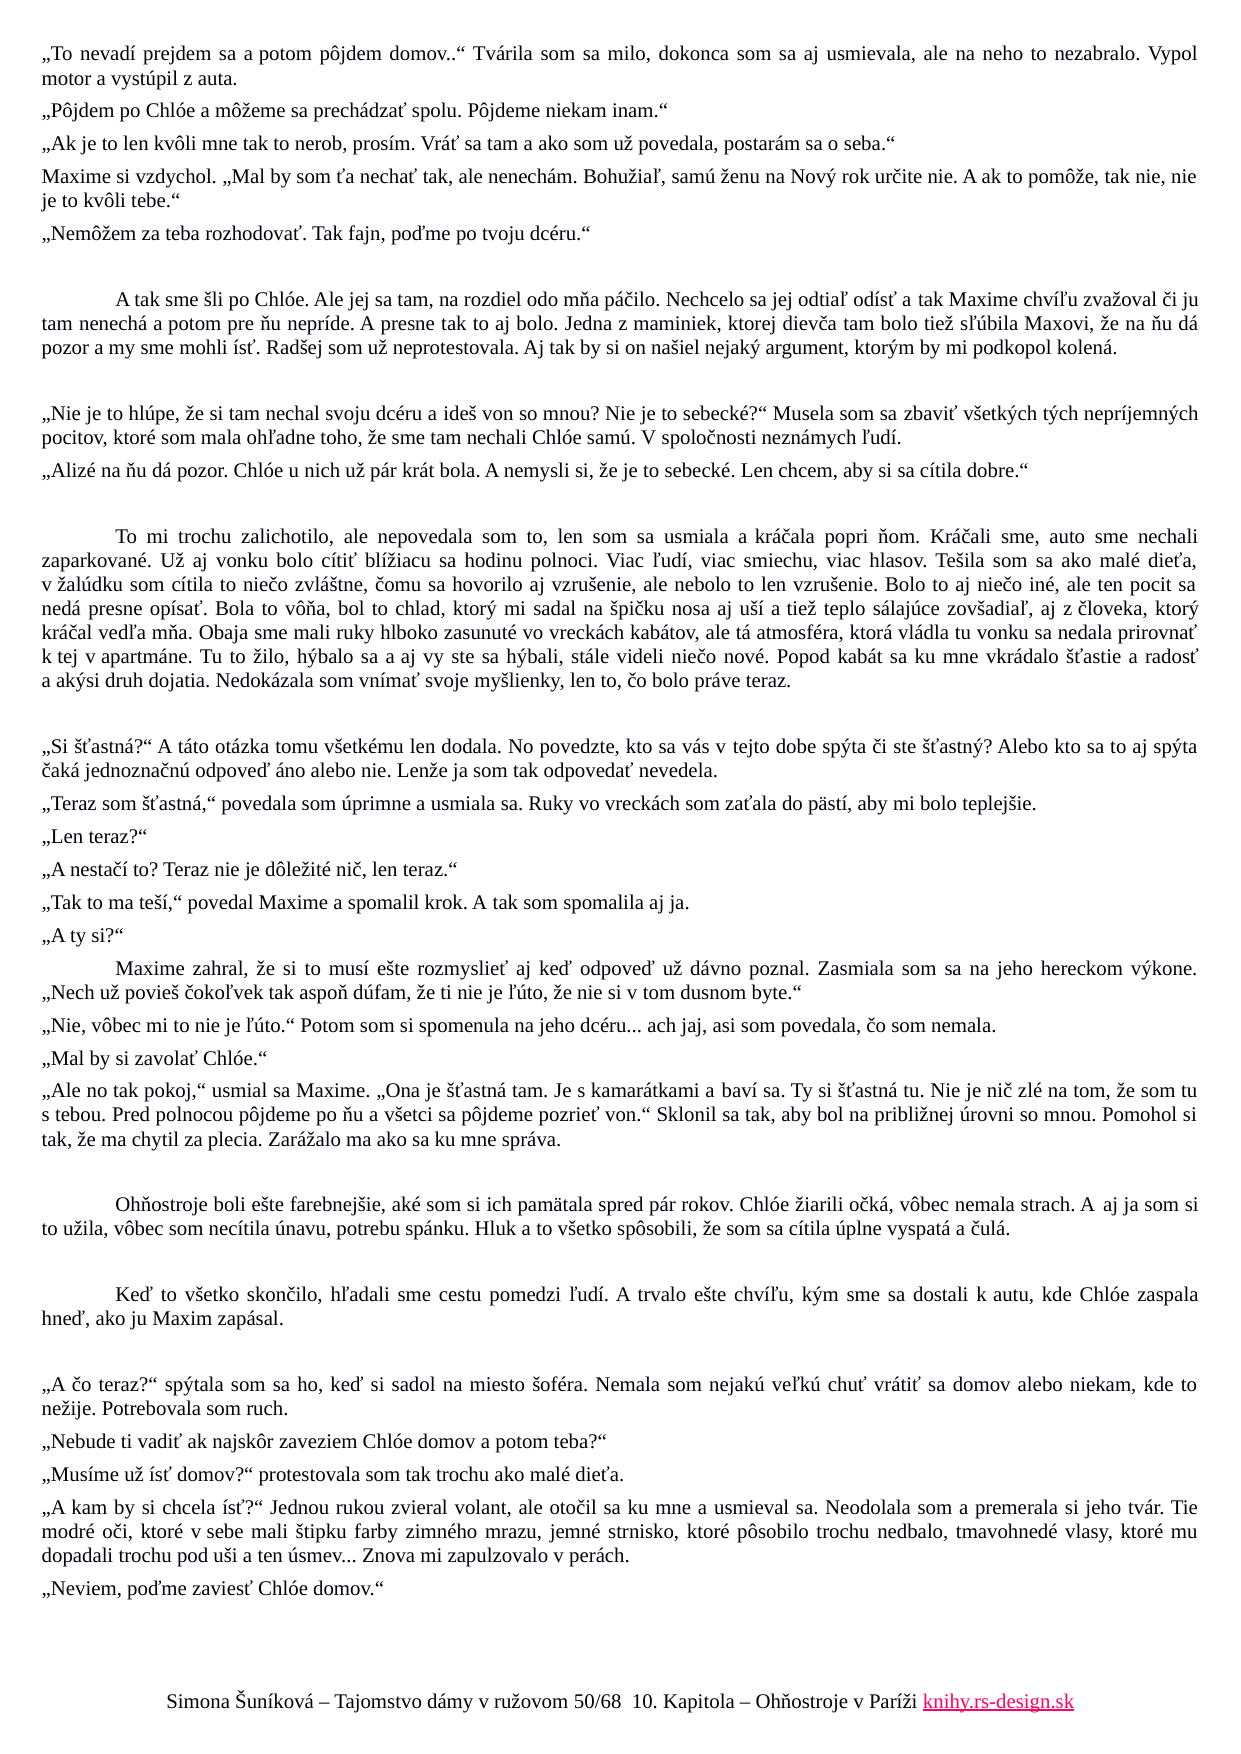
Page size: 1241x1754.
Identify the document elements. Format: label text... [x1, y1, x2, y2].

text „To nevadí prejdem sa a potom pôjdem domov..“ Tvárila som sa milo, dokonca som sa aj usmievala, ale na neho to nezabralo. Vypol motor a vystúpil z auta. [41, 41, 1199, 89]
text „Nemôžem za teba rozhodovať. Tak fajn, poďme po tvoju dcéru.“ [41, 221, 1199, 245]
text „A nestačí to? Teraz nie je dôležité nič, len teraz.“ [41, 857, 1199, 881]
text Maxime zahral, že si to musí ešte rozmyslieť aj keď odpoveď už dávno poznal. Zasmiala som sa na jeho hereckom výkone. „Nech už povieš čokoľvek tak aspoň dúfam, že ti nie je ľúto, že nie si v tom dusnom byte.“ [41, 956, 1199, 1004]
text A tak sme šli po Chlóe. Ale jej sa tam, na rozdiel odo mňa páčilo. Nechcelo sa jej odtiaľ odísť a tak Maxime chvíľu zvažoval či ju tam nenechá a potom pre ňu nepríde. A presne tak to aj bolo. Jedna z maminiek, ktorej dievča tam bolo tiež sľúbila Maxovi, že na ňu dá pozor a my sme mohli ísť. Radšej som už neprotestovala. Aj tak by si on našiel nejaký argument, ktorým by mi podkopol kolená. [41, 287, 1199, 359]
text „A čo teraz?“ spýtala som sa ho, keď si sadol na miesto šoféra. Nemala som nejakú veľkú chuť vrátiť sa domov alebo niekam, kde to nežije. Potrebovala som ruch. [41, 1372, 1199, 1420]
text „Len teraz?“ [41, 824, 1199, 848]
text „Ale no tak pokoj,“ usmial sa Maxime. „Ona je šťastná tam. Je s kamarátkami a baví sa. Ty si šťastná tu. Nie je nič zlé na tom, že som tu s tebou. Pred polnocou pôjdeme po ňu a všetci sa pôjdeme pozrieť von.“ Sklonil sa tak, aby bol na približnej úrovni so mnou. Pomohol si tak, že ma chytil za plecia. Zarážalo ma ako sa ku mne správa. [41, 1078, 1199, 1151]
text „Nie, vôbec mi to nie je ľúto.“ Potom som si spomenula na jeho dcéru... ach jaj, asi som povedala, čo som nemala. [41, 1012, 1199, 1037]
text To mi trochu zalichotilo, ale nepovedala som to, len som sa usmiala a kráčala popri ňom. Kráčali sme, auto sme nechali zaparkované. Už aj vonku bolo cítiť blížiacu sa hodinu polnoci. Viac ľudí, viac smiechu, viac hlasov. Tešila som sa ako malé dieťa, v žalúdku som cítila to niečo zvláštne, čomu sa hovorilo aj vzrušenie, ale nebolo to len vzrušenie. Bolo to aj niečo iné, ale ten pocit sa nedá presne opísať. Bola to vôňa, bol to chlad, ktorý mi sadal na špičku nosa aj uší a tiež teplo sálajúce zovšadiaľ, aj z človeka, ktorý kráčal vedľa mňa. Obaja sme mali ruky hlboko zasunuté vo vreckách kabátov, ale tá atmosféra, ktorá vládla tu vonku sa nedala prirovnať k tej v apartmáne. Tu to žilo, hýbalo sa a aj vy ste sa hýbali, stále videli niečo nové. Popod kabát sa ku mne vkrádalo šťastie a radosť a akýsi druh dojatia. Nedokázala som vnímať svoje myšlienky, len to, čo bolo práve teraz. [41, 524, 1199, 692]
text „Nie je to hlúpe, že si tam nechal svoju dcéru a ideš von so mnou? Nie je to sebecké?“ Musela som sa zbaviť všetkých tých nepríjemných pocitov, ktoré som mala ohľadne toho, že sme tam nechali Chlóe samú. V spoločnosti neznámych ľudí. [41, 401, 1199, 449]
text „Nebude ti vadiť ak najskôr zaveziem Chlóe domov a potom teba?“ [41, 1429, 1199, 1453]
text „Teraz som šťastná,“ povedala som úprimne a usmiala sa. Ruky vo vreckách som zaťala do pästí, aby mi bolo teplejšie. [41, 791, 1199, 815]
text „Neviem, poďme zaviesť Chlóe domov.“ [41, 1576, 1199, 1600]
text „A ty si?“ [41, 923, 1199, 947]
text „Ak je to len kvôli mne tak to nerob, prosím. Vráť sa tam a ako som už povedala, postarám sa o seba.“ [41, 131, 1199, 155]
text „Mal by si zavolať Chlóe.“ [41, 1045, 1199, 1069]
text „Tak to ma teší,“ povedal Maxime a spomalil krok. A tak som spomalila aj ja. [41, 890, 1199, 914]
text „Alizé na ňu dá pozor. Chlóe u nich už pár krát bola. A nemysli si, že je to sebecké. Len chcem, aby si sa cítila dobre.“ [41, 458, 1199, 482]
text „Musíme už ísť domov?“ protestovala som tak trochu ako malé dieťa. [41, 1462, 1199, 1486]
text Keď to všetko skončilo, hľadali sme cestu pomedzi ľudí. A trvalo ešte chvíľu, kým sme sa dostali k autu, kde Chlóe zaspala hneď, ako ju Maxim zapásal. [41, 1282, 1199, 1330]
text Maxime si vzdychol. „Mal by som ťa nechať tak, ale nenechám. Bohužiaľ, samú ženu na Nový rok určite nie. A ak to pomôže, tak nie, nie je to kvôli tebe.“ [41, 164, 1199, 212]
text „Pôjdem po Chlóe a môžeme sa prechádzať spolu. Pôjdeme niekam inam.“ [41, 98, 1199, 122]
text „Si šťastná?“ A táto otázka tomu všetkému len dodala. No povedzte, kto sa vás v tejto dobe spýta či ste šťastný? Alebo kto sa to aj spýta čaká jednoznačnú odpoveď áno alebo nie. Lenže ja som tak odpovedať nevedela. [41, 734, 1199, 782]
text Ohňostroje boli ešte farebnejšie, aké som si ich pamätala spred pár rokov. Chlóe žiarili očká, vôbec nemala strach. A aj ja som si to užila, vôbec som necítila únavu, potrebu spánku. Hluk a to všetko spôsobili, že som sa cítila úplne vyspatá a čulá. [41, 1192, 1199, 1240]
text „A kam by si chcela ísť?“ Jednou rukou zvieral volant, ale otočil sa ku mne a usmieval sa. Neodolala som a premerala si jeho tvár. Tie modré oči, ktoré v sebe mali štipku farby zimného mrazu, jemné strnisko, ktoré pôsobilo trochu nedbalo, tmavohnedé vlasy, ktoré mu dopadali trochu pod uši a ten úsmev... Znova mi zapulzovalo v perách. [41, 1495, 1199, 1567]
